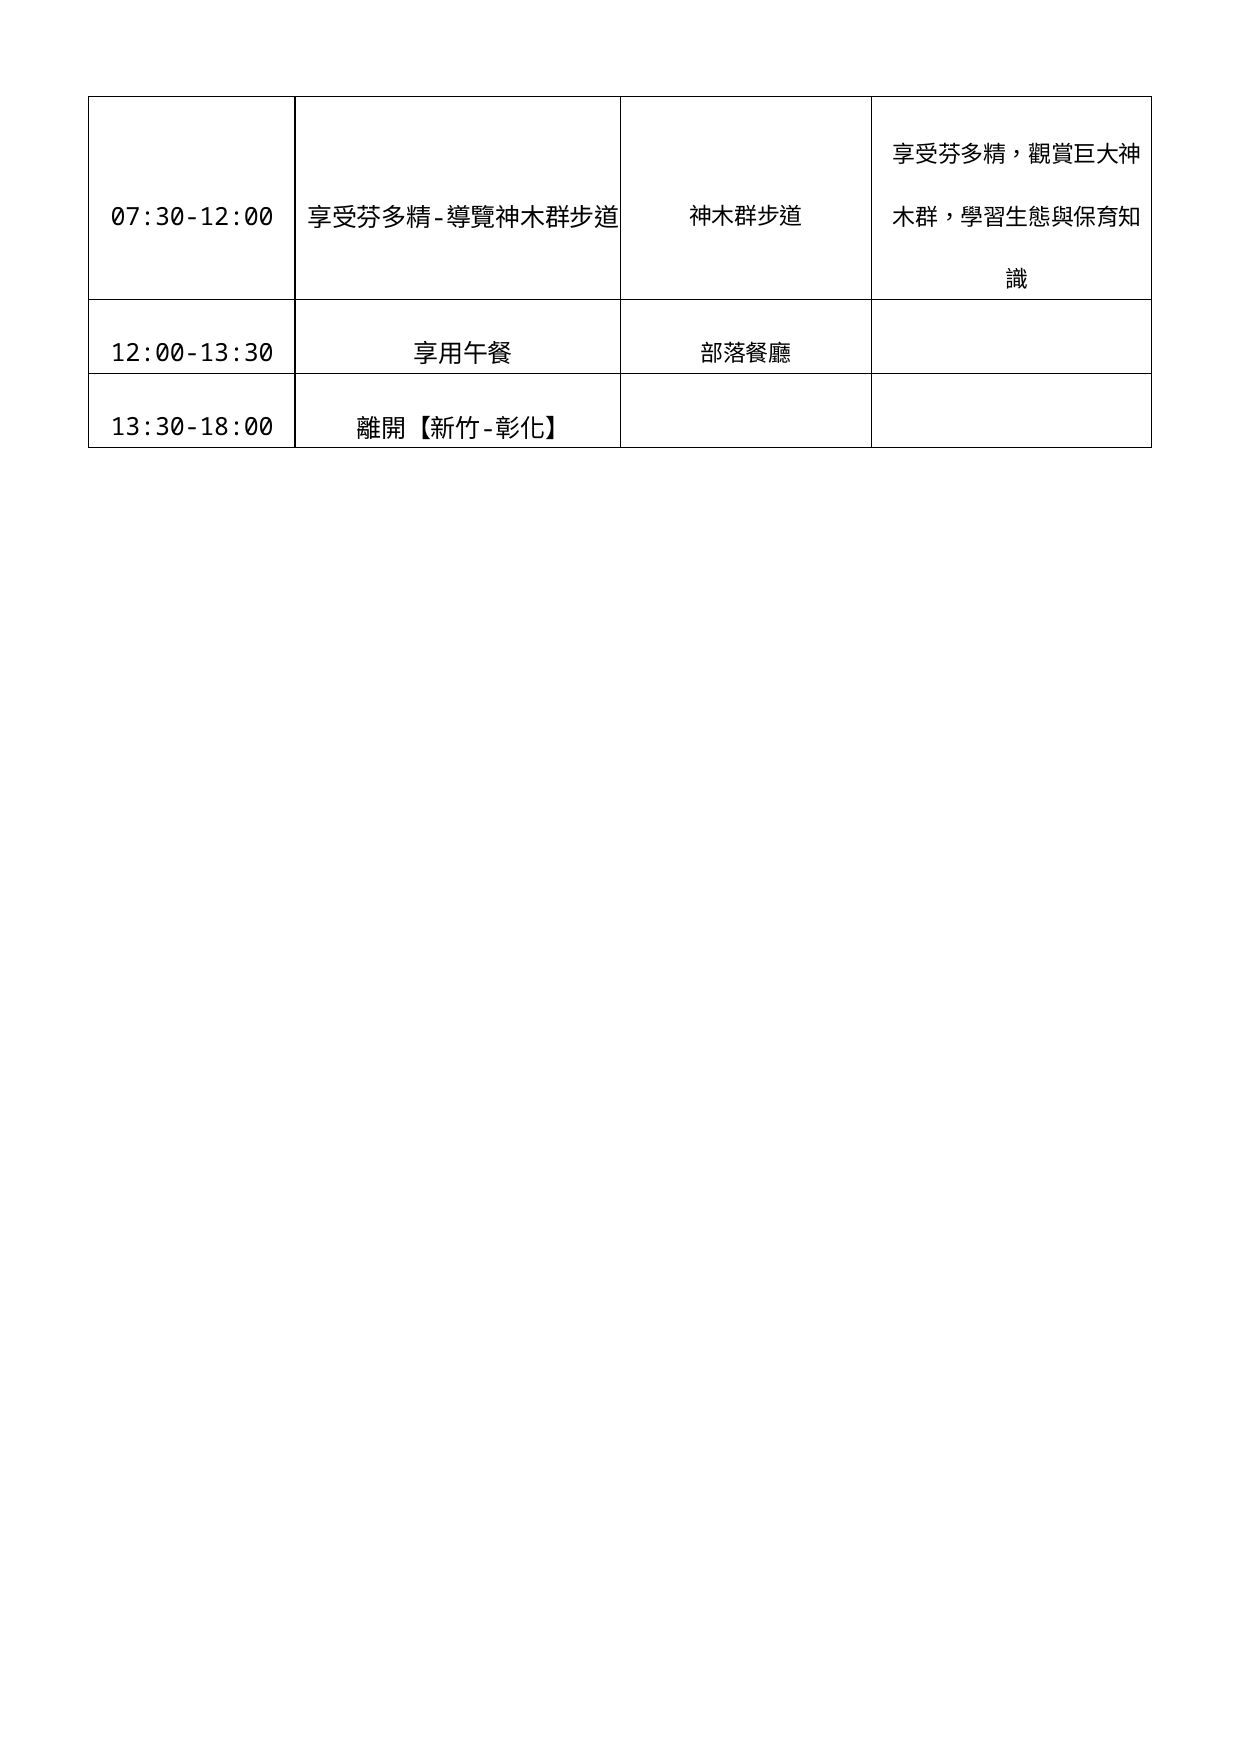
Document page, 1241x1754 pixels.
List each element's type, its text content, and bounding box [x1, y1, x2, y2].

table_cell [872, 374, 1151, 447]
table_cell 享受芬多精-導覽神木群步道 [296, 97, 620, 299]
table_cell 離開【新竹-彰化】 [296, 374, 620, 447]
table_cell 部落餐廳 [621, 300, 871, 373]
table_cell [872, 300, 1151, 373]
table_cell 享受芬多精，觀賞巨大神木群，學習生態與保育知識 [872, 97, 1151, 299]
table_cell 07:30-12:00 [89, 97, 294, 299]
table_cell 13:30-18:00 [89, 374, 294, 447]
table_cell 享用午餐 [296, 300, 620, 373]
table_cell 12:00-13:30 [89, 300, 294, 373]
table_cell [621, 374, 871, 447]
table_cell 神木群步道 [621, 97, 871, 299]
